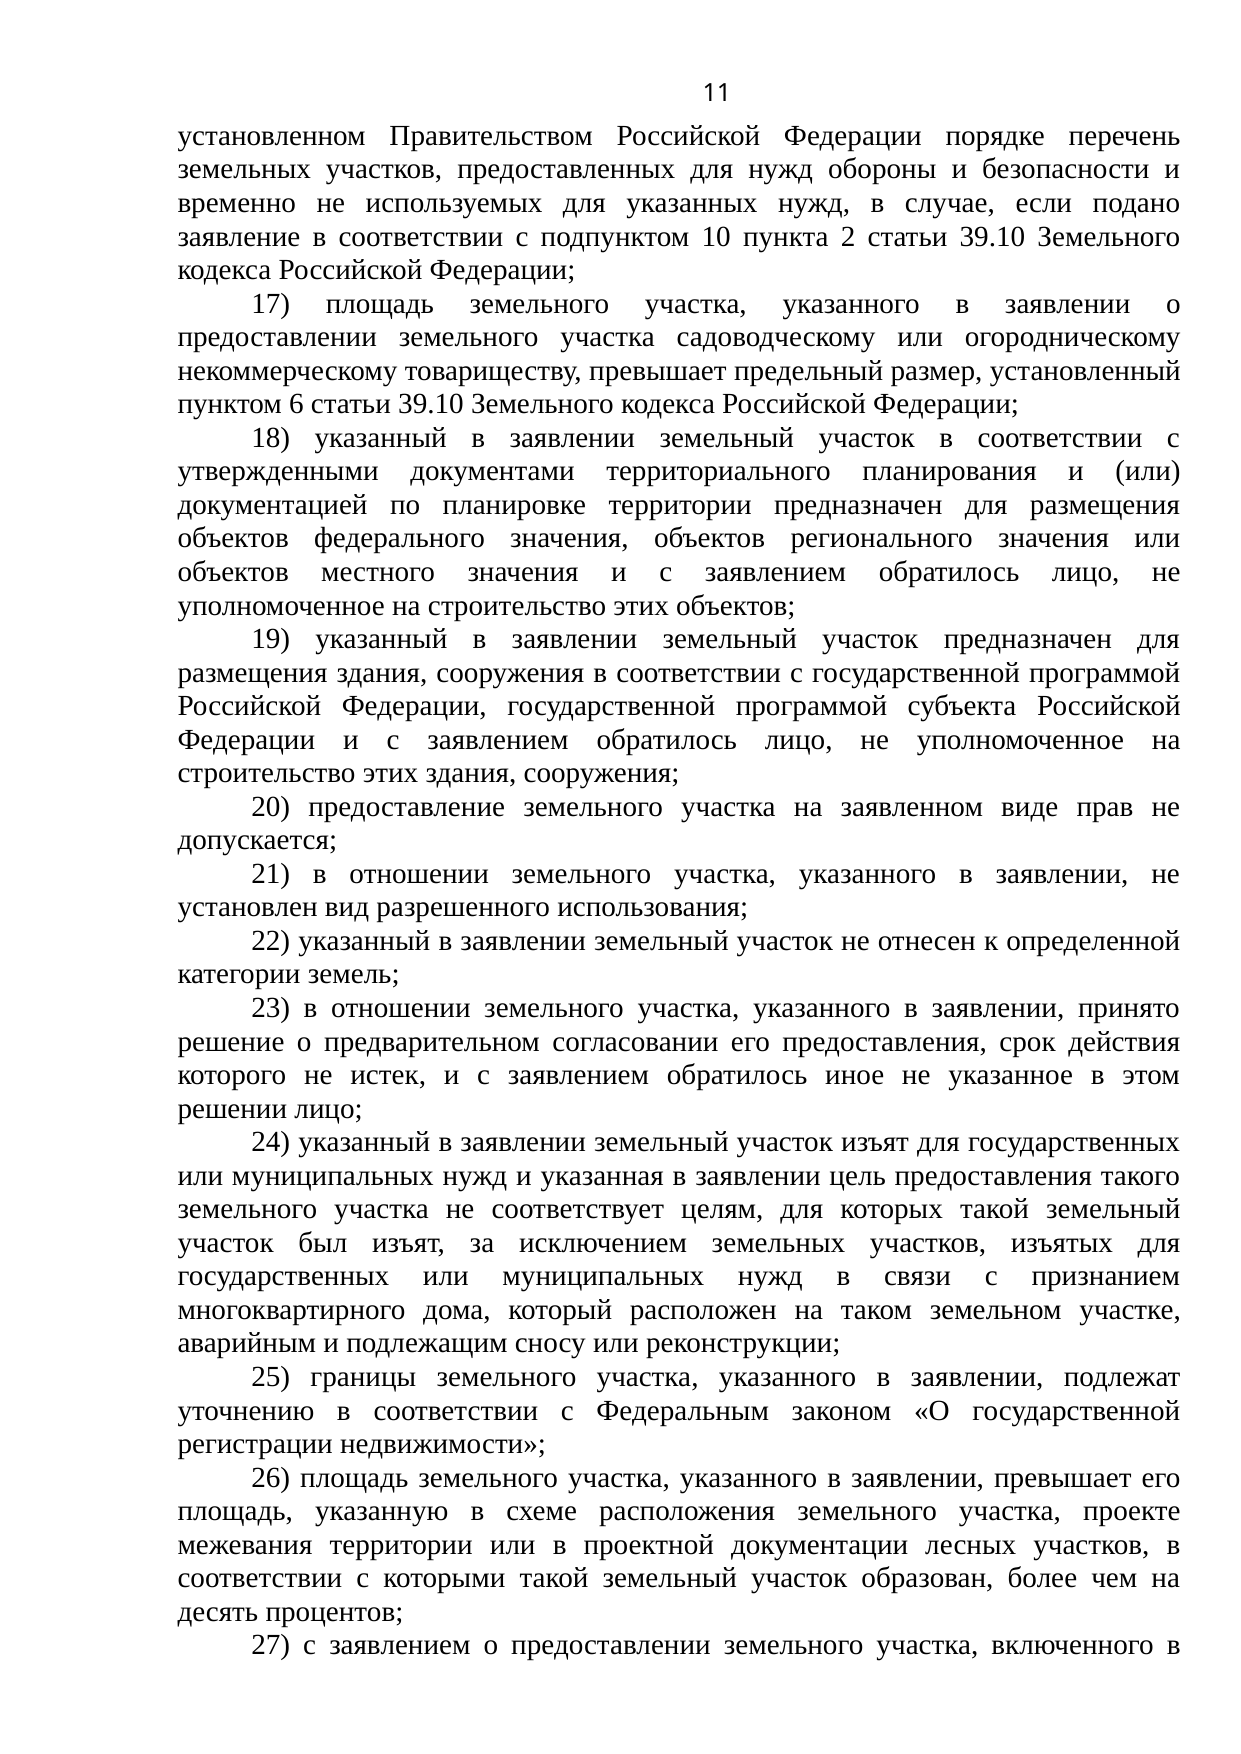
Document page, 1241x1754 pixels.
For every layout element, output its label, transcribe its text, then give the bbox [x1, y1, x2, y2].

text 24) указанный в заявлении земельный участок изъят для государственных или муниципальных нужд и указанная в заявлении цель предоставления такого земельного участка не соответствует целям, для которых такой земельный участок был изъят, за исключением земельных участков, изъятых для государственных или муниципальных нужд в связи с признанием многоквартирного дома, который расположен на таком земельном участке, аварийным и подлежащим сносу или реконструкции; [177, 1124, 1181, 1359]
text 19) указанный в заявлении земельный участок предназначен для размещения здания, сооружения в соответствии с государственной программой Российской Федерации, государственной программой субъекта Российской Федерации и с заявлением обратилось лицо, не уполномоченное на строительство этих здания, сооружения; [177, 621, 1181, 789]
text 25) границы земельного участка, указанного в заявлении, подлежат уточнению в соответствии с Федеральным законом «О государственной регистрации недвижимости»; [177, 1359, 1181, 1460]
text 18) указанный в заявлении земельный участок в соответствии с утвержденными документами территориального планирования и (или) документацией по планировке территории предназначен для размещения объектов федерального значения, объектов регионального значения или объектов местного значения и с заявлением обратилось лицо, не уполномоченное на строительство этих объектов; [177, 420, 1181, 621]
text 20) предоставление земельного участка на заявленном виде прав не допускается; [177, 789, 1181, 856]
text 21) в отношении земельного участка, указанного в заявлении, не установлен вид разрешенного использования; [177, 856, 1181, 923]
text 17) площадь земельного участка, указанного в заявлении о предоставлении земельного участка садоводческому или огородническому некоммерческому товариществу, превышает предельный размер, установленный пунктом 6 статьи 39.10 Земельного кодекса Российской Федерации; [177, 286, 1181, 420]
text 27) с заявлением о предоставлении земельного участка, включенного в [177, 1627, 1181, 1661]
text 22) указанный в заявлении земельный участок не отнесен к определенной категории земель; [177, 923, 1181, 990]
text 26) площадь земельного участка, указанного в заявлении, превышает его площадь, указанную в схеме расположения земельного участка, проекте межевания территории или в проектной документации лесных участков, в соответствии с которыми такой земельный участок образован, более чем на десять процентов; [177, 1460, 1181, 1627]
text установленном Правительством Российской Федерации порядке перечень земельных участков, предоставленных для нужд обороны и безопасности и временно не используемых для указанных нужд, в случае, если подано заявление в соответствии с подпунктом 10 пункта 2 статьи 39.10 Земельного кодекса Российской Федерации; [177, 118, 1181, 286]
text 23) в отношении земельного участка, указанного в заявлении, принято решение о предварительном согласовании его предоставления, срок действия которого не истек, и с заявлением обратилось иное не указанное в этом решении лицо; [177, 990, 1181, 1124]
